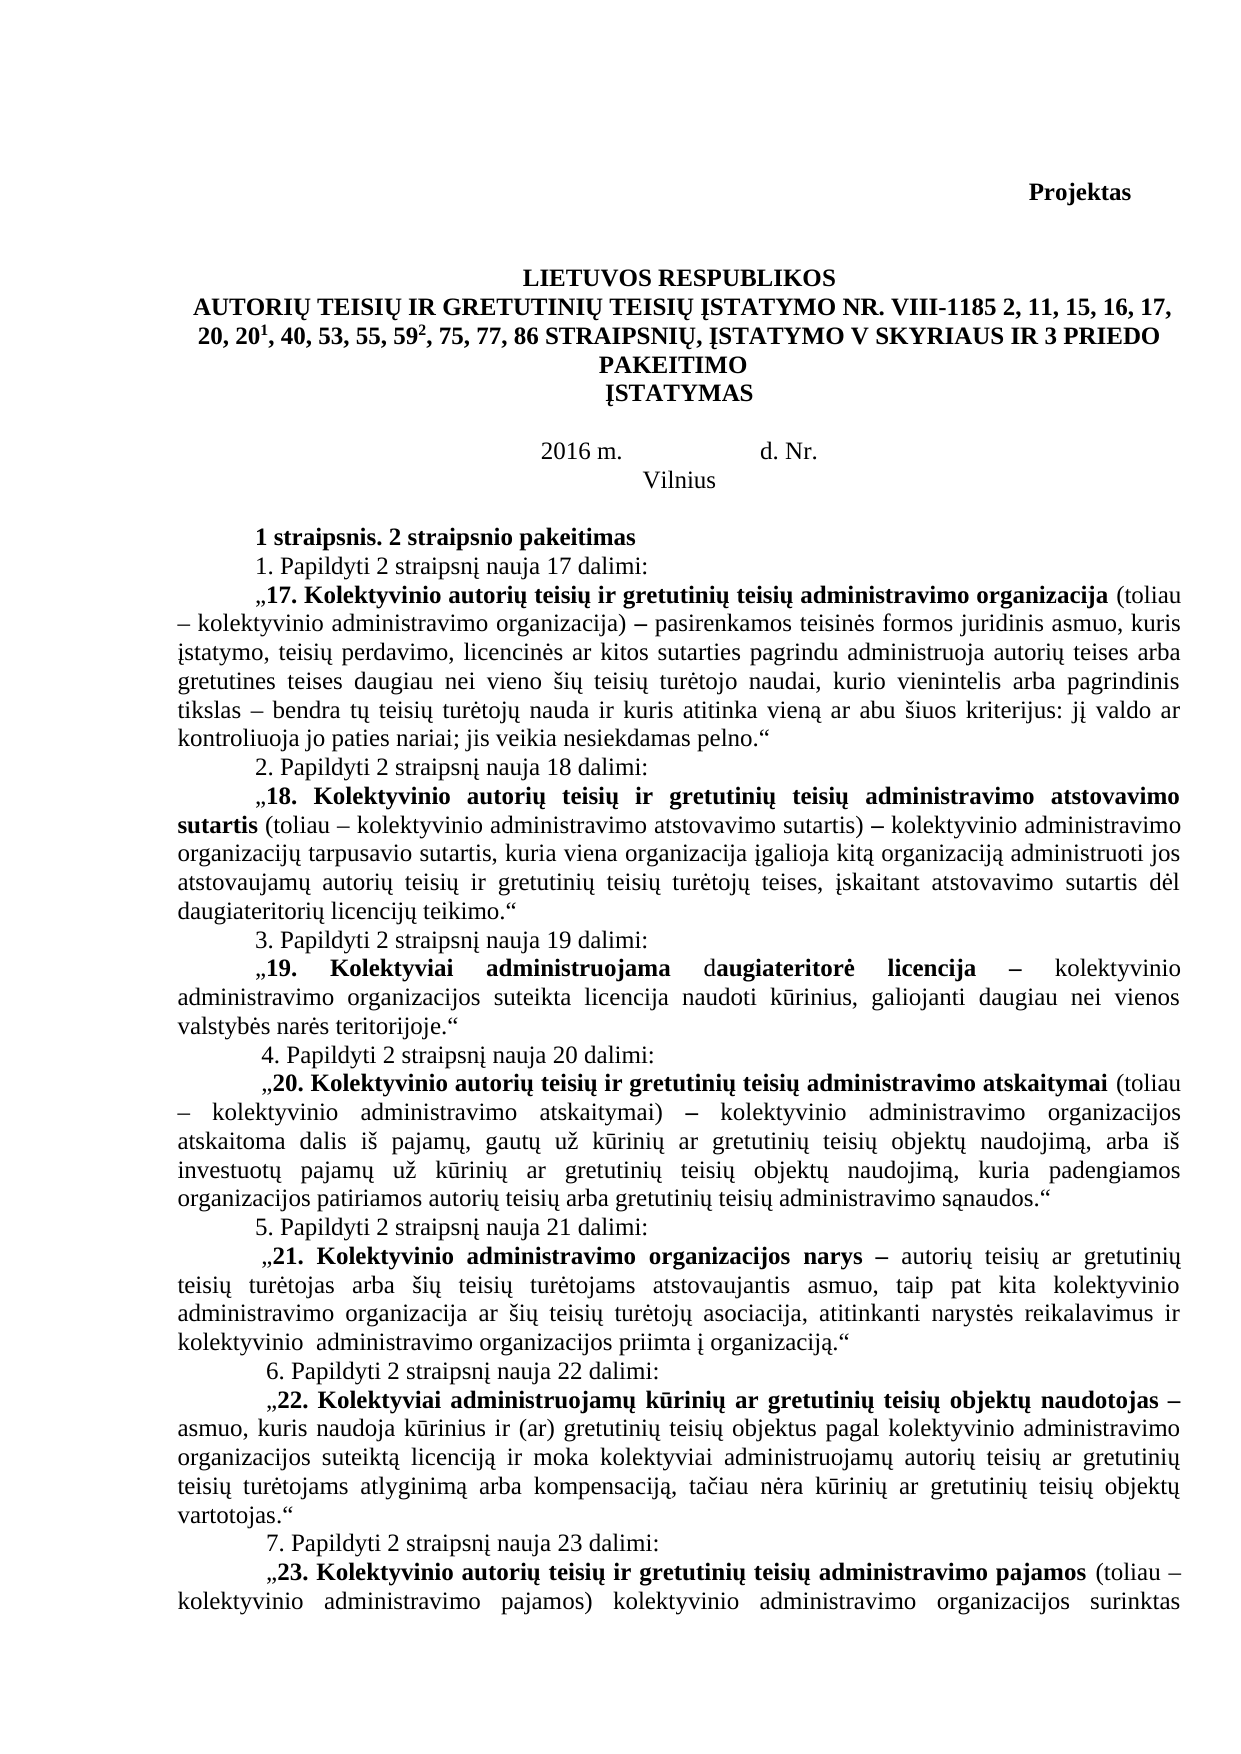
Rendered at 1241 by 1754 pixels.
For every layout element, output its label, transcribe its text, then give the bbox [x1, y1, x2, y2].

text 4. Papildyti 2 straipsnį nauja 20 dalimi: [177, 1040, 1181, 1068]
text Projektas [215, 177, 1181, 235]
text ĮSTATYMAS [177, 378, 1181, 407]
text „23. Kolektyvinio autorių teisių ir gretutinių teisių administravimo pajamos (toliau –kolektyvinio administravimo pajamos) kolektyvinio administravimo organizacijos surinktas [177, 1557, 1181, 1615]
text LIETUVOS RESPUBLIKOS [177, 263, 1181, 292]
text „17. Kolektyvinio autorių teisių ir gretutinių teisių administravimo organizacija (toliau – kolektyvinio administravimo organizacija) – pasirenkamos teisinės formos juridinis asmuo, kuris įstatymo, teisių perdavimo, licencinės ar kitos sutarties pagrindu administruoja autorių teises arba gretutines teises daugiau nei vieno šių teisių turėtojo naudai, kurio vienintelis arba pagrindinis tikslas – bendra tų teisių turėtojų nauda ir kuris atitinka vieną ar abu šiuos kriterijus: jį valdo ar kontroliuoja jo paties nariai; jis veikia nesiekdamas pelno.“ [177, 580, 1181, 752]
text „21. Kolektyvinio administravimo organizacijos narys – autorių teisių ar gretutinių teisių turėtojas arba šių teisių turėtojams atstovaujantis asmuo, taip pat kita kolektyvinio administravimo organizacija ar šių teisių turėtojų asociacija, atitinkanti narystės reikalavimus ir kolektyvinio administravimo organizacijos priimta į organizaciją.“ [177, 1241, 1181, 1356]
text 3. Papildyti 2 straipsnį nauja 19 dalimi: [177, 925, 1181, 953]
text Vilnius [177, 465, 1181, 493]
text 1 straipsnis. 2 straipsnio pakeitimas [177, 522, 1181, 551]
text 1. Papildyti 2 straipsnį nauja 17 dalimi: [177, 551, 1181, 580]
text 5. Papildyti 2 straipsnį nauja 21 dalimi: [177, 1212, 1181, 1241]
text „22. Kolektyviai administruojamų kūrinių ar gretutinių teisių objektų naudotojas – asmuo, kuris naudoja kūrinius ir (ar) gretutinių teisių objektus pagal kolektyvinio administravimo organizacijos suteiktą licenciją ir moka kolektyviai administruojamų autorių teisių ar gretutinių teisių turėtojams atlyginimą arba kompensaciją, tačiau nėra kūrinių ar gretutinių teisių objektų vartotojas.“ [177, 1385, 1181, 1528]
text 2016 m. d. Nr. [177, 436, 1181, 465]
text AUTORIŲ TEISIŲ IR GRETUTINIŲ TEISIŲ ĮSTATYMO NR. VIII-1185 2, 11, 15, 16, 17, 20, 201, 40, 53, 55, 592, 75, 77, 86 STRAIPSNIŲ, ĮSTATYMO V SKYRIAUS IR 3 PRIEDO PAKEITIMO [177, 292, 1181, 378]
text „19. Kolektyviai administruojama daugiateritorė licencija – kolektyvinio administravimo organizacijos suteikta licencija naudoti kūrinius, galiojanti daugiau nei vienos valstybės narės teritorijoje.“ [177, 953, 1181, 1040]
text 6. Papildyti 2 straipsnį nauja 22 dalimi: [177, 1356, 1181, 1385]
text 2. Papildyti 2 straipsnį nauja 18 dalimi: [177, 752, 1181, 781]
text „18. Kolektyvinio autorių teisių ir gretutinių teisių administravimo atstovavimo sutartis (toliau – kolektyvinio administravimo atstovavimo sutartis) – kolektyvinio administravimo organizacijų tarpusavio sutartis, kuria viena organizacija įgalioja kitą organizaciją administruoti jos atstovaujamų autorių teisių ir gretutinių teisių turėtojų teises, įskaitant atstovavimo sutartis dėl daugiateritorių licencijų teikimo.“ [177, 781, 1181, 925]
text „20. Kolektyvinio autorių teisių ir gretutinių teisių administravimo atskaitymai (toliau – kolektyvinio administravimo atskaitymai) – kolektyvinio administravimo organizacijos atskaitoma dalis iš pajamų, gautų už kūrinių ar gretutinių teisių objektų naudojimą, arba iš investuotų pajamų už kūrinių ar gretutinių teisių objektų naudojimą, kuria padengiamos organizacijos patiriamos autorių teisių arba gretutinių teisių administravimo sąnaudos.“ [177, 1068, 1181, 1212]
text 7. Papildyti 2 straipsnį nauja 23 dalimi: [177, 1528, 1181, 1557]
